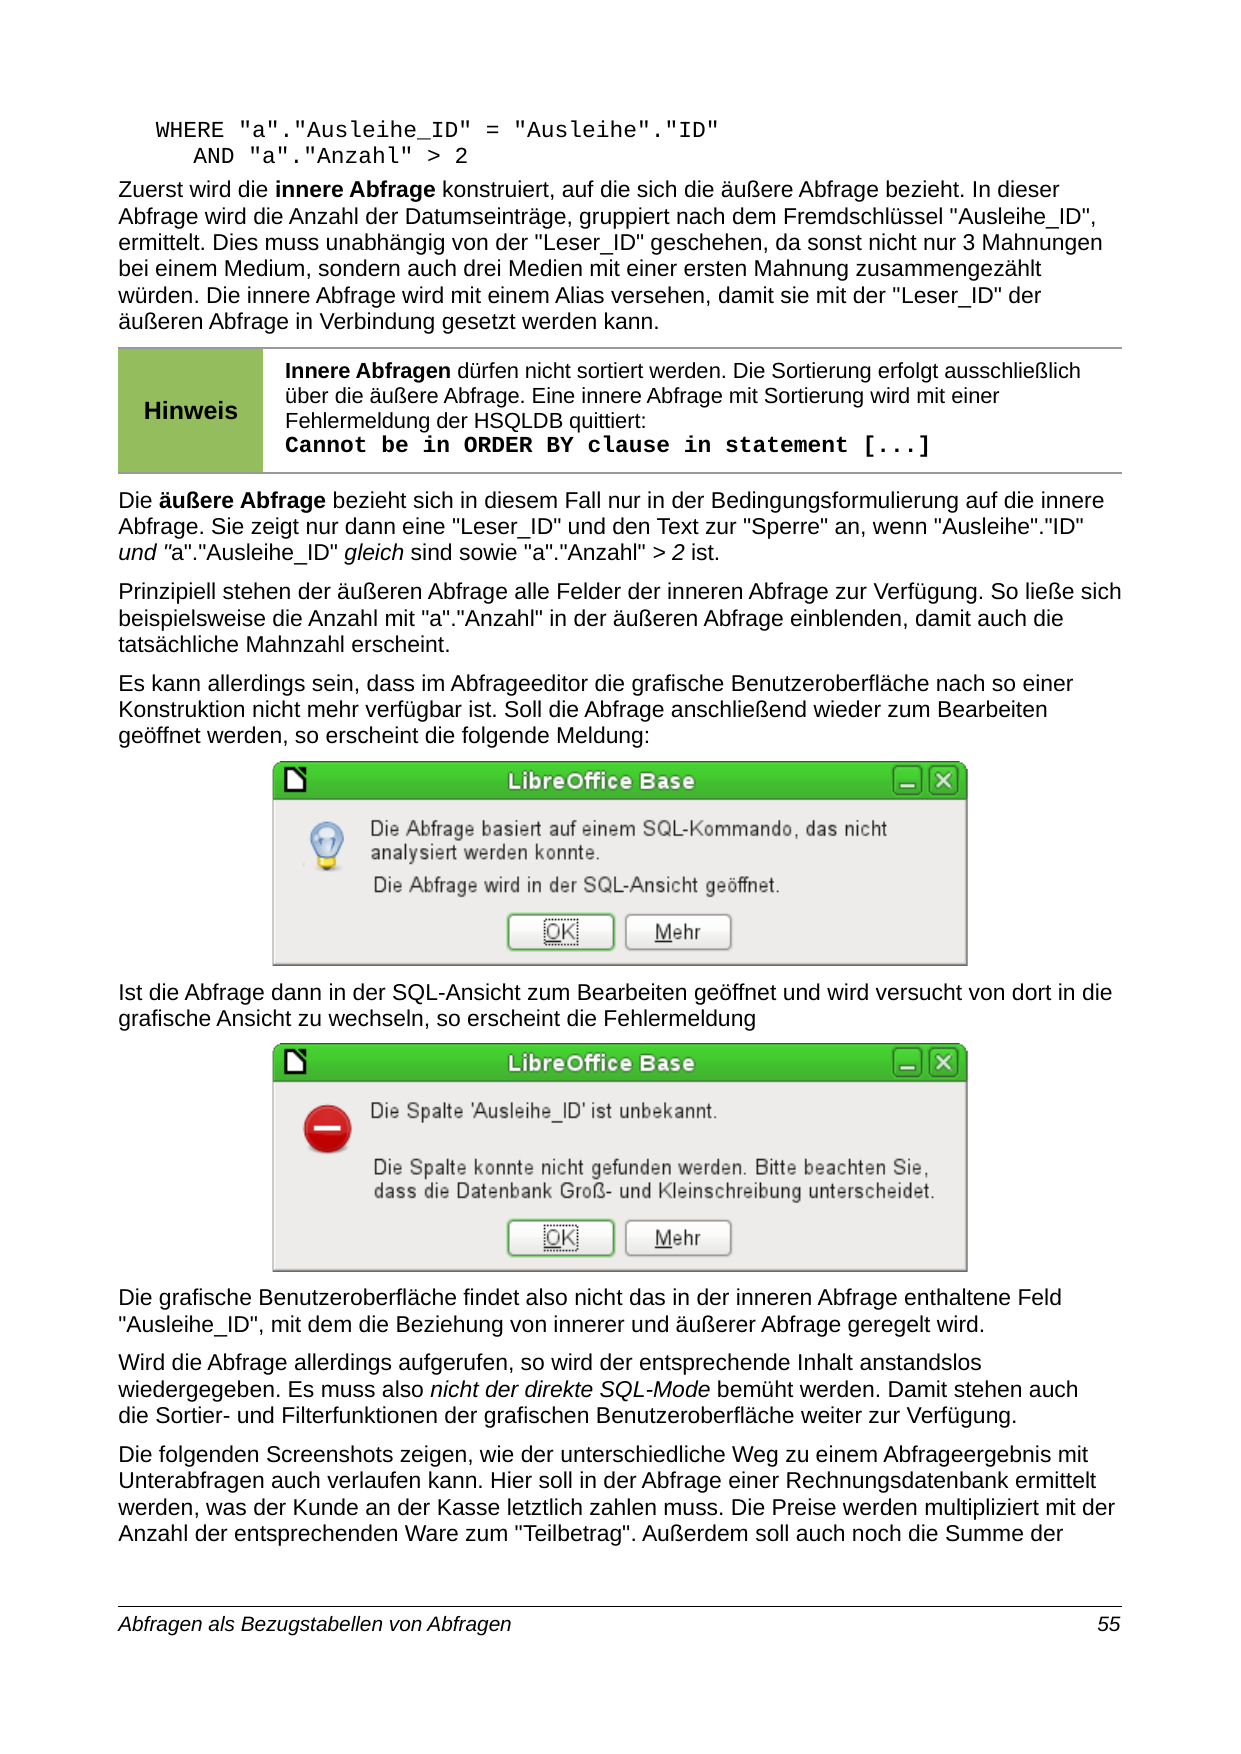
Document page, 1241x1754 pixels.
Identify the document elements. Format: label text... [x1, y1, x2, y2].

table_header Innere Abfragen dürfen nicht sortiert werden. Die Sortierung erfolgt ausschließlich über die äußere Abfrage. Eine innere Abfrage mit Sortierung wird mit einer Fehlermeldung der HSQLDB quittiert: Cannot be in ORDER BY clause in statement [...] [264, 349, 1122, 472]
table_header Hinweis [118, 349, 263, 472]
text Wird die Abfrage allerdings aufgerufen, so wird der entsprechende Inhalt anstandslos wiedergegeben. Es muss also nicht der direkte SQL-Mode bemüht werden. Damit stehen auch die Sortier- und Filterfunktionen der grafischen Benutzeroberfläche weiter zur Verfügung. [118, 1349, 1122, 1428]
text Prinzipiell stehen der äußeren Abfrage alle Felder der inneren Abfrage zur Verfügung. So ließe sich beispielsweise die Anzahl mit "a"."Anzahl" in der äußeren Abfrage einblenden, damit auch die tatsächliche Mahnzahl erscheint. [118, 578, 1122, 657]
picture [272, 1043, 968, 1272]
text Es kann allerdings sein, dass im Abfrageeditor die grafische Benutzeroberfläche nach so einer Konstruktion nicht mehr verfügbar ist. Soll die Abfrage anschließend wieder zum Bearbeiten geöffnet werden, so erscheint die folgende Meldung: [118, 670, 1122, 749]
text Zuerst wird die innere Abfrage konstruiert, auf die sich die äußere Abfrage bezieht. In dieser Abfrage wird die Anzahl der Datumseinträge, gruppiert nach dem Fremdschlüssel "Ausleihe_ID", ermittelt. Dies muss unabhängig von der "Leser_ID" geschehen, da sonst nicht nur 3 Mahnungen bei einem Medium, sondern auch drei Medien mit einer ersten Mahnung zusammengezählt würden. Die innere Abfrage wird mit einem Alias versehen, damit sie mit der "Leser_ID" der äußeren Abfrage in Verbindung gesetzt werden kann. [118, 176, 1122, 334]
text WHERE "a"."Ausleihe_ID" = "Ausleihe"."ID" AND "a"."Anzahl" > 2 [156, 118, 1122, 170]
text Ist die Abfrage dann in der SQL-Ansicht zum Bearbeiten geöffnet und wird versucht von dort in die grafische Ansicht zu wechseln, so erscheint die Fehlermeldung [118, 978, 1122, 1031]
text Die grafische Benutzeroberfläche findet also nicht das in der inneren Abfrage enthaltene Feld "Ausleihe_ID", mit dem die Beziehung von innerer und äußerer Abfrage geregelt wird. [118, 1284, 1122, 1337]
text Die äußere Abfrage bezieht sich in diesem Fall nur in der Bedingungsformulierung auf die innere Abfrage. Sie zeigt nur dann eine "Leser_ID" und den Text zur "Sperre" an, wenn "Ausleihe"."ID" und "a"."Ausleihe_ID" gleich sind sowie "a"."Anzahl" > 2 ist. [118, 487, 1122, 566]
text Die folgenden Screenshots zeigen, wie der unterschiedliche Weg zu einem Abfrageergebnis mit Unterabfragen auch verlaufen kann. Hier soll in der Abfrage einer Rechnungsdatenbank ermittelt werden, was der Kunde an der Kasse letztlich zahlen muss. Die Preise werden multipliziert mit der Anzahl der entsprechenden Ware zum "Teilbetrag". Außerdem soll auch noch die Summe der [118, 1441, 1122, 1546]
picture [272, 761, 968, 966]
